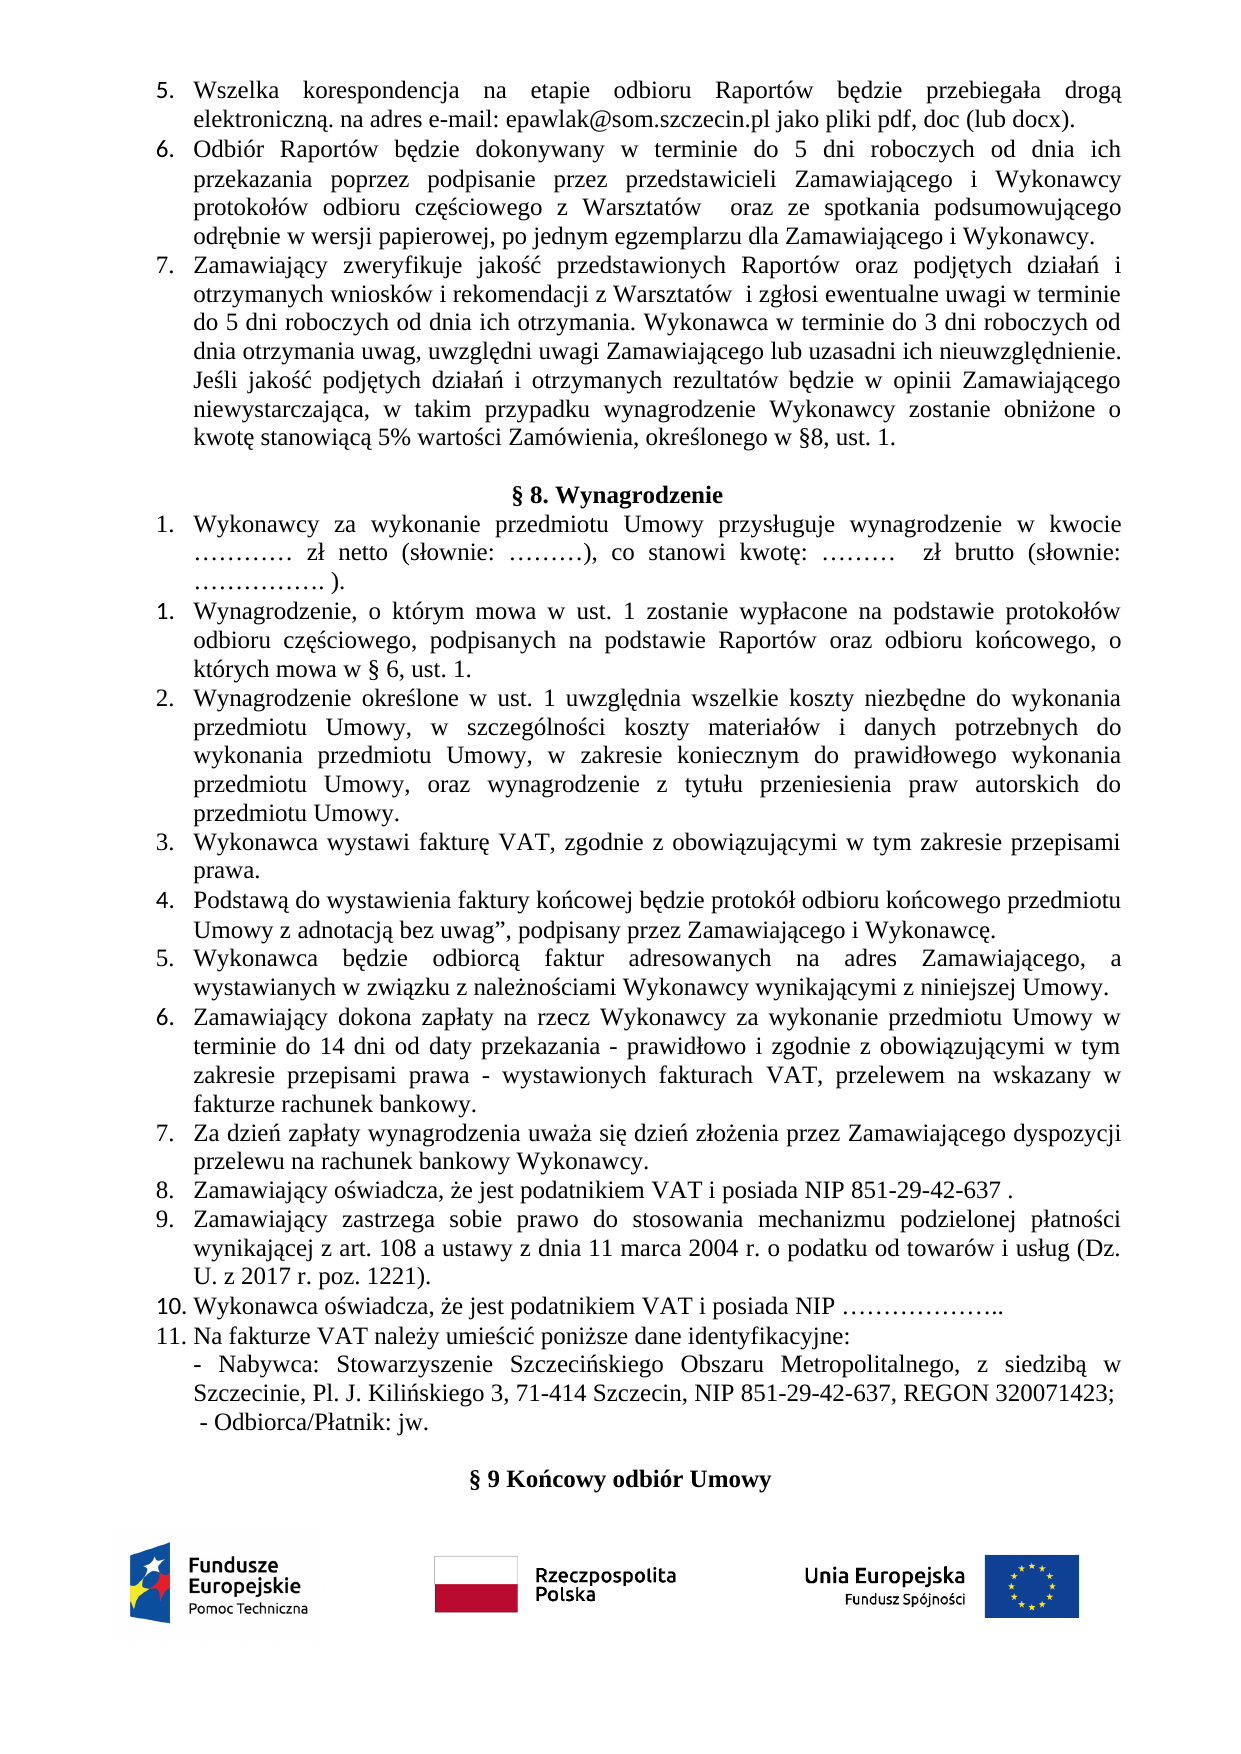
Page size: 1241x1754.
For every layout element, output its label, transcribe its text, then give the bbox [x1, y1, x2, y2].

list Wykonawca wystawi fakturę VAT, zgodnie z obowiązującymi w tym zakresie przepisami prawa. [156, 827, 1122, 884]
text § 8. Wynagrodzenie [118, 480, 1122, 509]
text § 9 Końcowy odbiór Umowy [118, 1464, 1122, 1493]
text - Nabywca: Stowarzyszenie Szczecińskiego Obszaru Metropolitalnego, z siedzibą w Szczecinie, Pl. J. Kilińskiego 3, 71-414 Szczecin, NIP 851-29-42-637, REGON 320071423; [193, 1349, 1122, 1407]
list Wynagrodzenie określone w ust. 1 uwzględnia wszelkie koszty niezbędne do wykonania przedmiotu Umowy, w szczególności koszty materiałów i danych potrzebnych do wykonania przedmiotu Umowy, w zakresie koniecznym do prawidłowego wykonania przedmiotu Umowy, oraz wynagrodzenie z tytułu przeniesienia praw autorskich do przedmiotu Umowy. [156, 683, 1122, 827]
text - Odbiorca/Płatnik: jw. [193, 1407, 1122, 1436]
list Podstawą do wystawienia faktury końcowej będzie protokół odbioru końcowego przedmiotu Umowy z adnotacją bez uwag”, podpisany przez Zamawiającego i Wykonawcę. [156, 884, 1122, 943]
list Wykonawca oświadcza, że jest podatnikiem VAT i posiada NIP ……………….. [156, 1290, 1122, 1321]
list Zamawiający zweryfikuje jakość przedstawionych Raportów oraz podjętych działań i otrzymanych wniosków i rekomendacji z Warsztatów i zgłosi ewentualne uwagi w terminie do 5 dni roboczych od dnia ich otrzymania. Wykonawca w terminie do 3 dni roboczych od dnia otrzymania uwag, uwzględni uwagi Zamawiającego lub uzasadni ich nieuwzględnienie. Jeśli jakość podjętych działań i otrzymanych rezultatów będzie w opinii Zamawiającego niewystarczająca, w takim przypadku wynagrodzenie Wykonawcy zostanie obniżone o kwotę stanowiącą 5% wartości Zamówienia, określonego w §8, ust. 1. [156, 250, 1122, 451]
list Zamawiający oświadcza, że jest podatnikiem VAT i posiada NIP 851-29-42-637 . [156, 1175, 1122, 1204]
list Wynagrodzenie, o którym mowa w ust. 1 zostanie wypłacone na podstawie protokołów odbioru częściowego, podpisanych na podstawie Raportów oraz odbioru końcowego, o których mowa w § 6, ust. 1. [156, 595, 1122, 683]
list Zamawiający dokona zapłaty na rzecz Wykonawcy za wykonanie przedmiotu Umowy w terminie do 14 dni od daty przekazania - prawidłowo i zgodnie z obowiązującymi w tym zakresie przepisami prawa - wystawionych fakturach VAT, przelewem na wskazany w fakturze rachunek bankowy. [156, 1001, 1122, 1118]
list Za dzień zapłaty wynagrodzenia uważa się dzień złożenia przez Zamawiającego dyspozycji przelewu na rachunek bankowy Wykonawcy. [156, 1118, 1122, 1175]
list Odbiór Raportów będzie dokonywany w terminie do 5 dni roboczych od dnia ich przekazania poprzez podpisanie przez przedstawicieli Zamawiającego i Wykonawcy protokołów odbioru częściowego z Warsztatów oraz ze spotkania podsumowującego odrębnie w wersji papierowej, po jednym egzemplarzu dla Zamawiającego i Wykonawcy. [156, 133, 1122, 250]
list Wszelka korespondencja na etapie odbioru Raportów będzie przebiegała drogą elektroniczną. na adres e-mail: epawlak@som.szczecin.pl jako pliki pdf, doc (lub docx). [156, 74, 1122, 133]
list Na fakturze VAT należy umieścić poniższe dane identyfikacyjne: [156, 1321, 1122, 1349]
list Wykonawca będzie odbiorcą faktur adresowanych na adres Zamawiającego, a wystawianych w związku z należnościami Wykonawcy wynikającymi z niniejszej Umowy. [156, 943, 1122, 1001]
list Wykonawcy za wykonanie przedmiotu Umowy przysługuje wynagrodzenie w kwocie ………… zł netto (słownie: ………), co stanowi kwotę: ……… zł brutto (słownie: ……………. ). [156, 509, 1122, 595]
list Zamawiający zastrzega sobie prawo do stosowania mechanizmu podzielonej płatności wynikającej z art. 108 a ustawy z dnia 11 marca 2004 r. o podatku od towarów i usług (Dz. U. z 2017 r. poz. 1221). [156, 1204, 1122, 1290]
